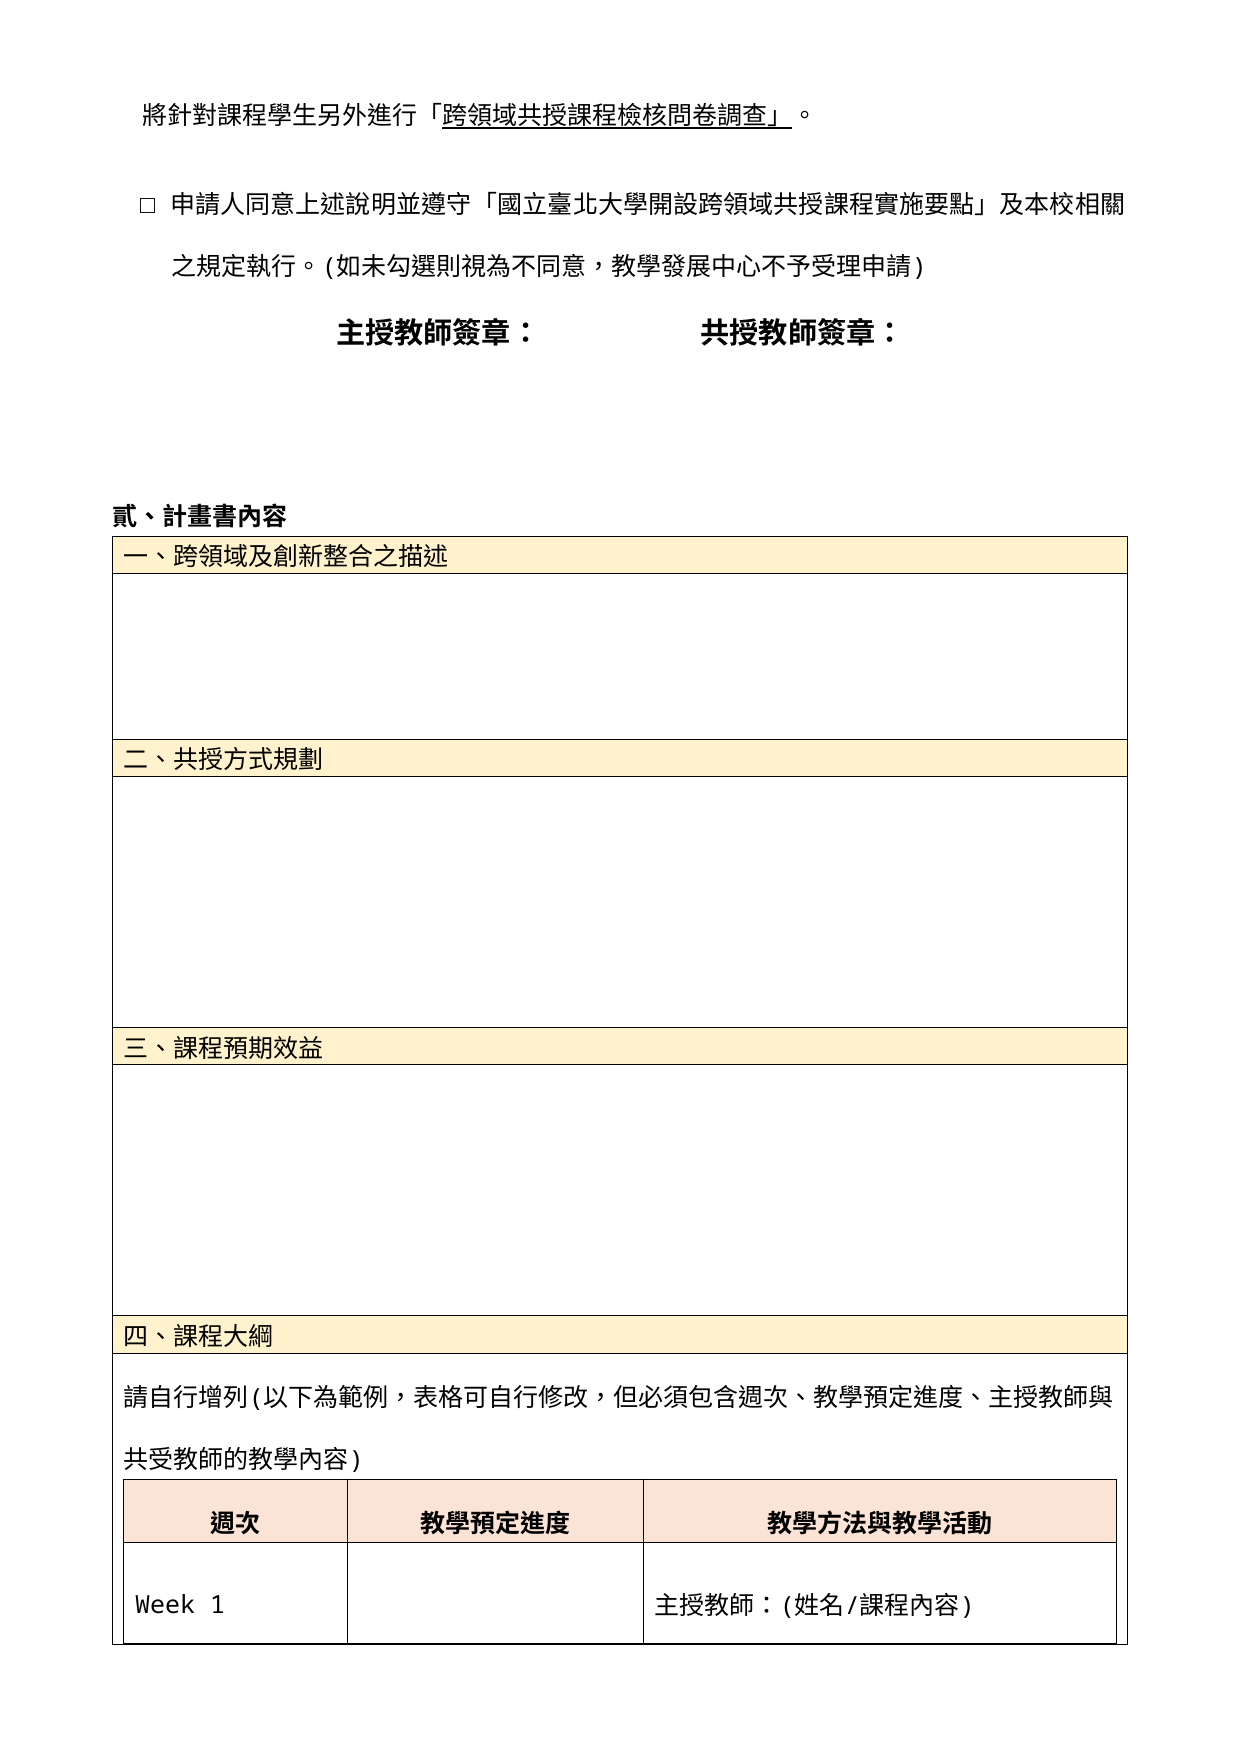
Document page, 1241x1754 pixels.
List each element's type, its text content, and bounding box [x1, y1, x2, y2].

table_cell [113, 574, 1127, 739]
text □ 申請人同意上述說明並遵守「國立臺北大學開設跨領域共授課程實施要點」及本校相關之規定執行。(如未勾選則視為不同意，教學發展中心不予受理申請) [140, 161, 1128, 286]
table_cell 請自行增列(以下為範例，表格可自行修改，但必須包含週次、教學預定進度、主授教師與共受教師的教學內容) [113, 1354, 1127, 1644]
table_cell [113, 1065, 1127, 1315]
table_header 一、跨領域及創新整合之描述 [113, 537, 1127, 573]
table_header 週次 [124, 1480, 347, 1542]
list 將針對課程學生另外進行「跨領域共授課程檢核問卷調查」。 [112, 96, 1128, 132]
table_cell [113, 777, 1127, 1027]
table_cell 主授教師：(姓名/課程內容) [644, 1543, 1116, 1643]
table_header 教學方法與教學活動 [644, 1480, 1116, 1542]
table_cell 三、課程預期效益 [113, 1028, 1127, 1064]
text 主授教師簽章： 共授教師簽章： [112, 323, 1128, 348]
table_header 教學預定進度 [348, 1480, 643, 1542]
table_cell [348, 1543, 643, 1643]
table_cell Week 1 [124, 1543, 347, 1643]
table_cell 四、課程大綱 [113, 1316, 1127, 1353]
table_cell 二、共授方式規劃 [113, 740, 1127, 776]
text 貳、計畫書內容 [112, 473, 1128, 536]
